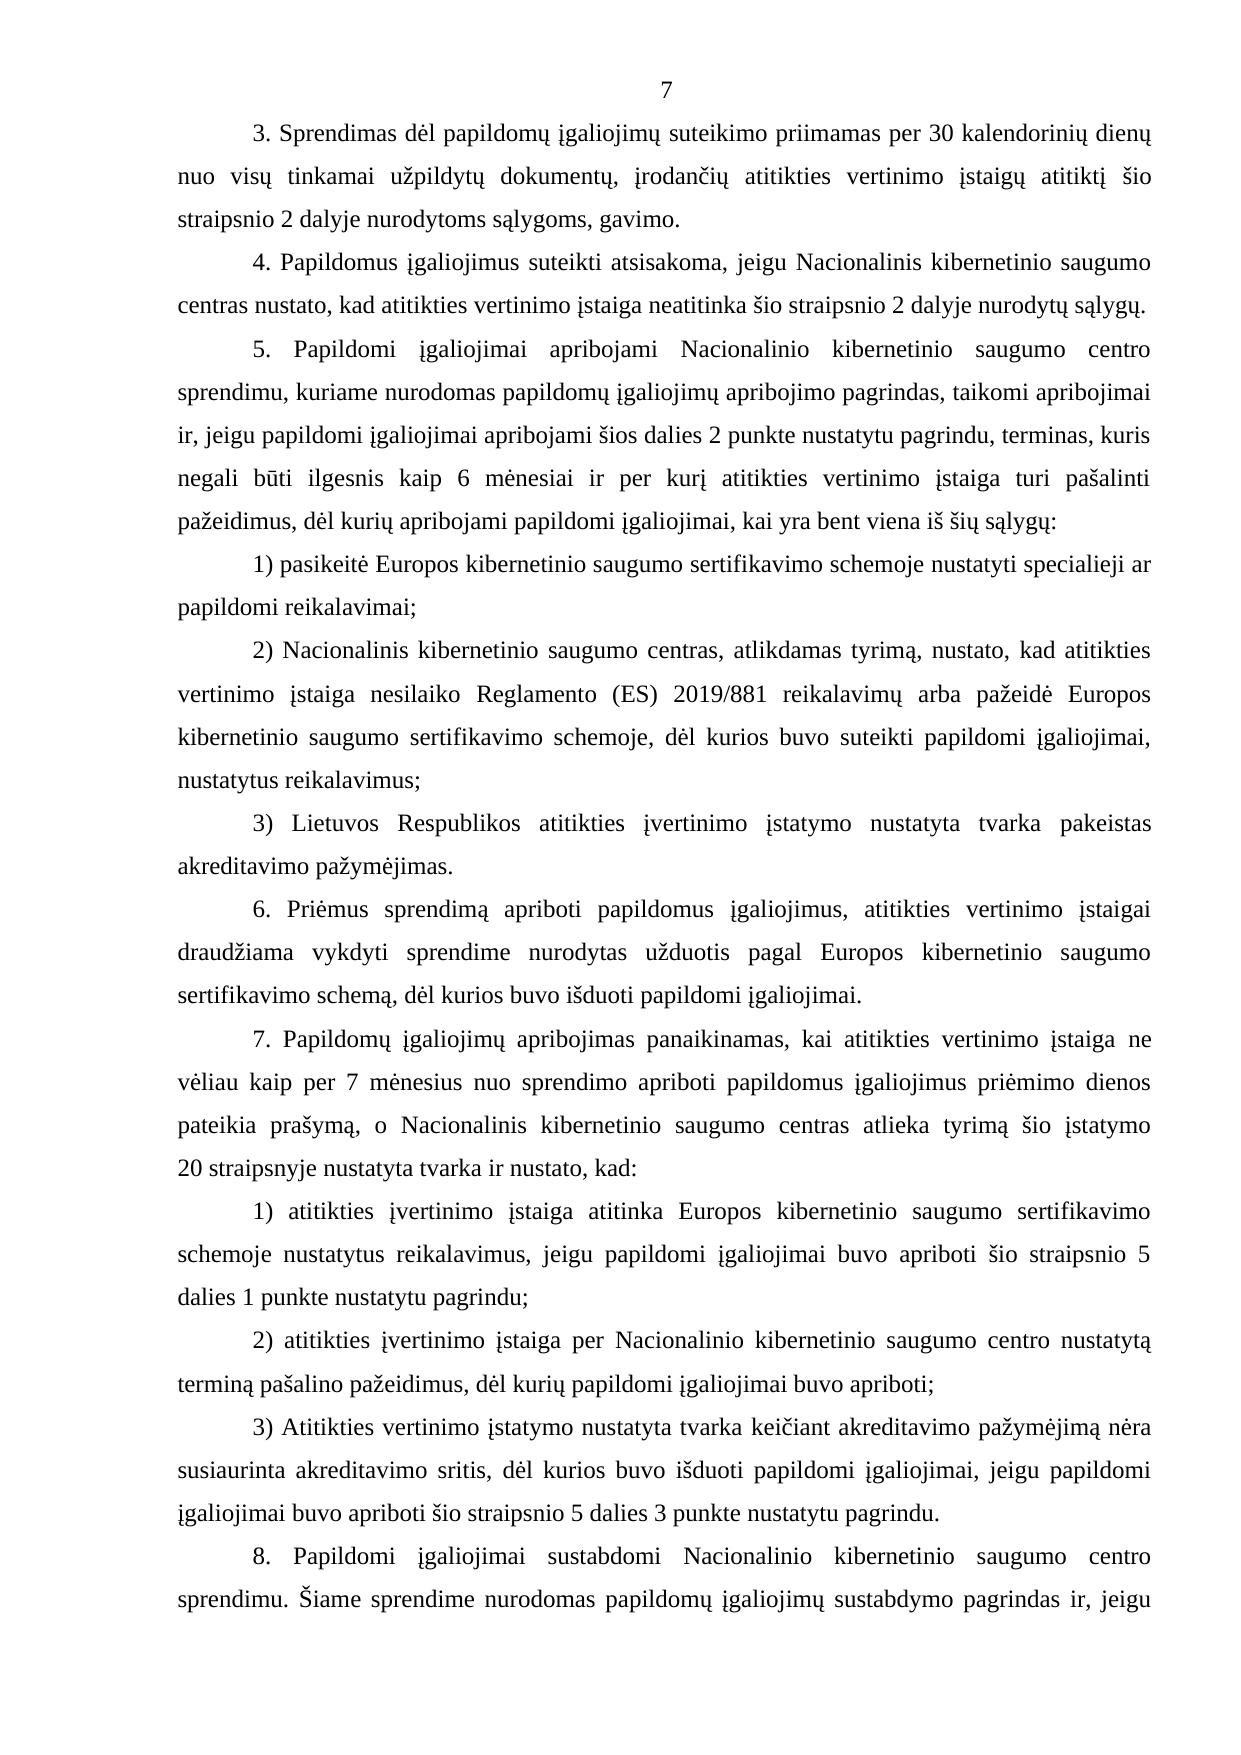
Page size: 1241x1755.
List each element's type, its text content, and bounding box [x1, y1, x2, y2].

text 8. Papildomi įgaliojimai sustabdomi Nacionalinio kibernetinio saugumo centro sprendimu. Šiame sprendime nurodomas papildomų įgaliojimų sustabdymo pagrindas ir, jeigu [177, 1541, 1152, 1613]
text 1) atitikties įvertinimo įstaiga atitinka Europos kibernetinio saugumo sertifikavimo schemoje nustatytus reikalavimus, jeigu papildomi įgaliojimai buvo apriboti šio straipsnio 5 dalies 1 punkte nustatytu pagrindu; [177, 1196, 1152, 1311]
text 2) Nacionalinis kibernetinio saugumo centras, atlikdamas tyrimą, nustato, kad atitikties vertinimo įstaiga nesilaiko Reglamento (ES) 2019/881 reikalavimų arba pažeidė Europos kibernetinio saugumo sertifikavimo schemoje, dėl kurios buvo suteikti papildomi įgaliojimai, nustatytus reikalavimus; [177, 636, 1152, 794]
text 6. Priėmus sprendimą apriboti papildomus įgaliojimus, atitikties vertinimo įstaigai draudžiama vykdyti sprendime nurodytas užduotis pagal Europos kibernetinio saugumo sertifikavimo schemą, dėl kurios buvo išduoti papildomi įgaliojimai. [177, 894, 1152, 1009]
text 1) pasikeitė Europos kibernetinio saugumo sertifikavimo schemoje nustatyti specialieji ar papildomi reikalavimai; [177, 549, 1152, 621]
text 3) Lietuvos Respublikos atitikties įvertinimo įstatymo nustatyta tvarka pakeistas akreditavimo pažymėjimas. [177, 808, 1152, 880]
text 7. Papildomų įgaliojimų apribojimas panaikinamas, kai atitikties vertinimo įstaiga ne vėliau kaip per 7 mėnesius nuo sprendimo apriboti papildomus įgaliojimus priėmimo dienos pateikia prašymą, o Nacionalinis kibernetinio saugumo centras atlieka tyrimą šio įstatymo 20 straipsnyje nustatyta tvarka ir nustato, kad: [177, 1024, 1152, 1182]
text 3. Sprendimas dėl papildomų įgaliojimų suteikimo priimamas per 30 kalendorinių dienų nuo visų tinkamai užpildytų dokumentų, įrodančių atitikties vertinimo įstaigų atitiktį šio straipsnio 2 dalyje nurodytoms sąlygoms, gavimo. [177, 118, 1152, 233]
text 4. Papildomus įgaliojimus suteikti atsisakoma, jeigu Nacionalinis kibernetinio saugumo centras nustato, kad atitikties vertinimo įstaiga neatitinka šio straipsnio 2 dalyje nurodytų sąlygų. [177, 247, 1152, 319]
text 5. Papildomi įgaliojimai apribojami Nacionalinio kibernetinio saugumo centro sprendimu, kuriame nurodomas papildomų įgaliojimų apribojimo pagrindas, taikomi apribojimai ir, jeigu papildomi įgaliojimai apribojami šios dalies 2 punkte nustatytu pagrindu, terminas, kuris negali būti ilgesnis kaip 6 mėnesiai ir per kurį atitikties vertinimo įstaiga turi pašalinti pažeidimus, dėl kurių apribojami papildomi įgaliojimai, kai yra bent viena iš šių sąlygų: [177, 334, 1152, 535]
text 3) Atitikties vertinimo įstatymo nustatyta tvarka keičiant akreditavimo pažymėjimą nėra susiaurinta akreditavimo sritis, dėl kurios buvo išduoti papildomi įgaliojimai, jeigu papildomi įgaliojimai buvo apriboti šio straipsnio 5 dalies 3 punkte nustatytu pagrindu. [177, 1412, 1152, 1527]
text 2) atitikties įvertinimo įstaiga per Nacionalinio kibernetinio saugumo centro nustatytą terminą pašalino pažeidimus, dėl kurių papildomi įgaliojimai buvo apriboti; [177, 1326, 1152, 1397]
